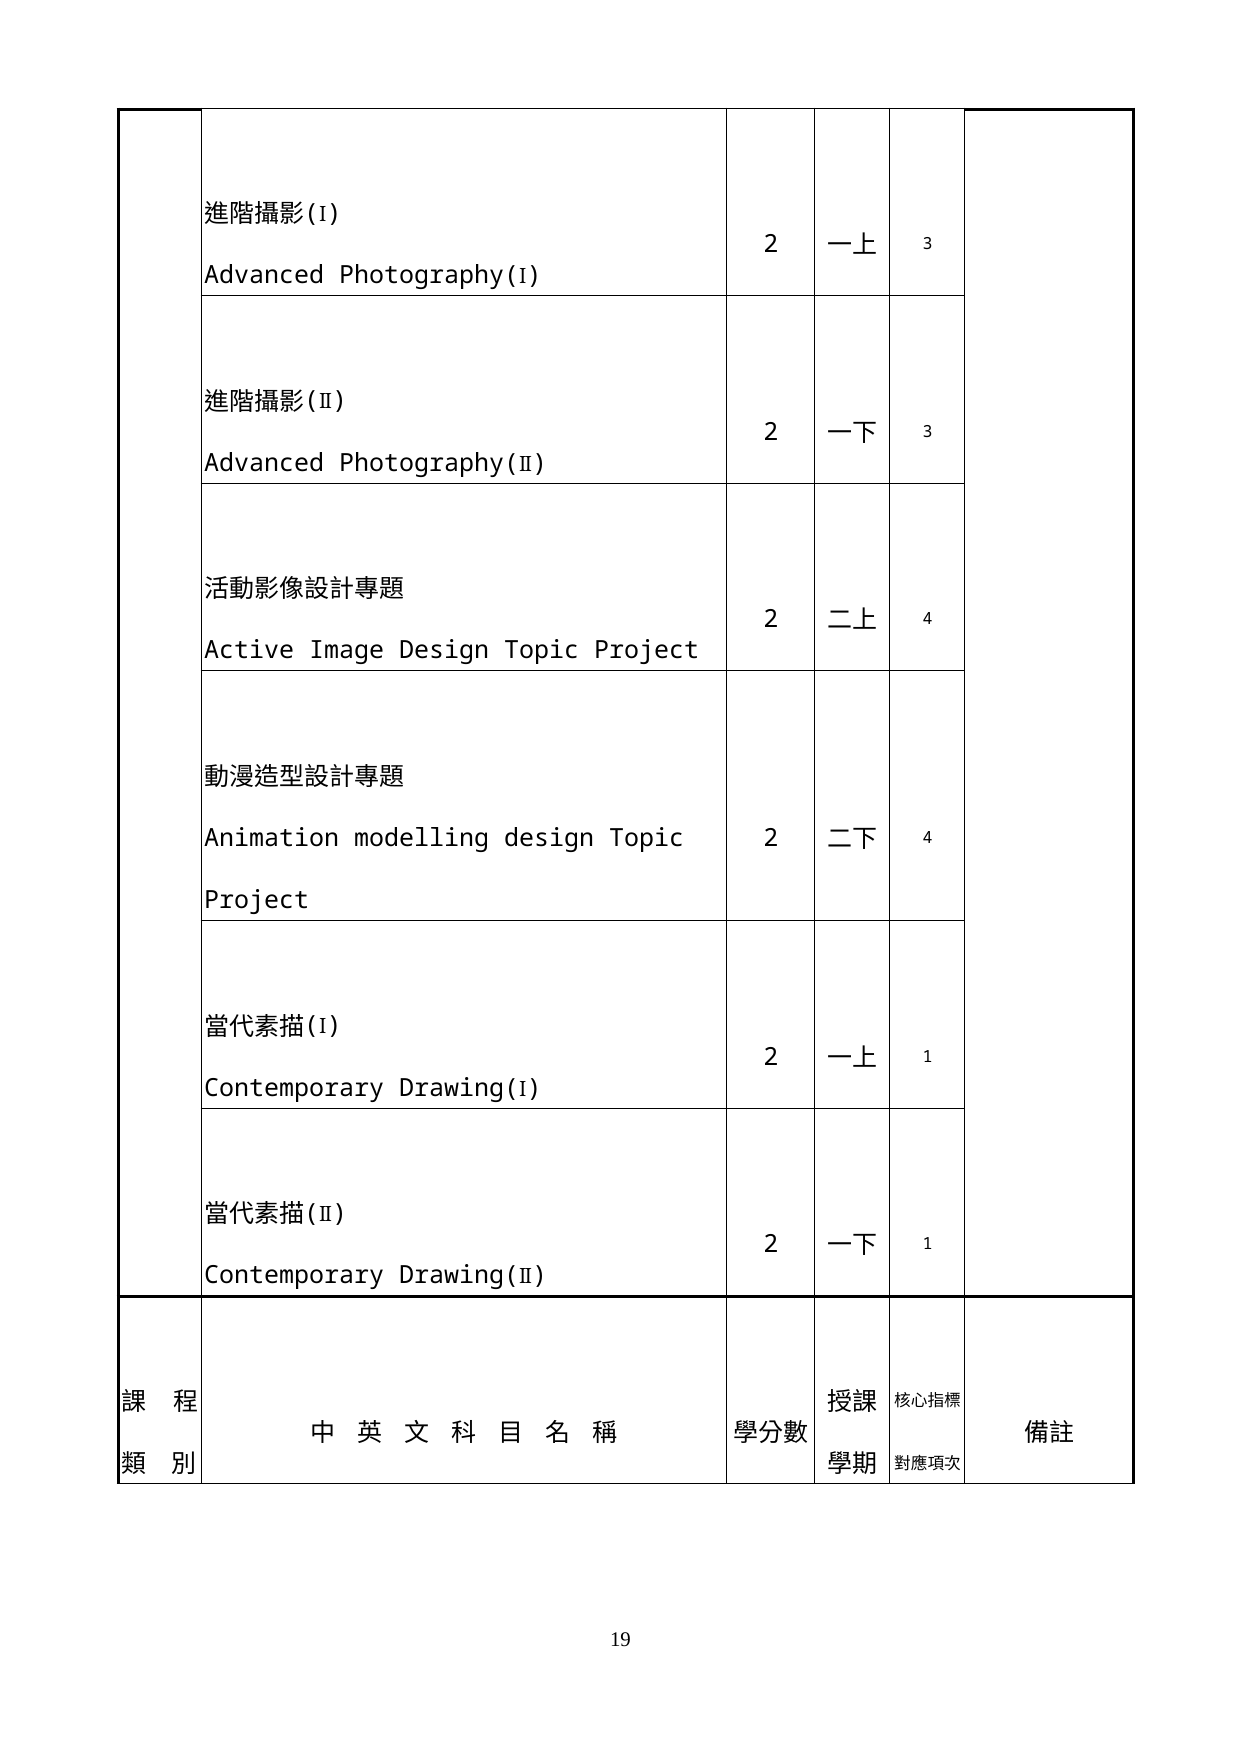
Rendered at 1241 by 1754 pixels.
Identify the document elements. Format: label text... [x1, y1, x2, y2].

table_cell 授課學期 [815, 1298, 889, 1483]
table_cell 2 [727, 296, 814, 483]
table_cell 一下 [815, 1109, 889, 1295]
table_cell 一上 [815, 109, 889, 295]
table_cell 3 [890, 109, 964, 295]
table_cell 二下 [815, 671, 889, 920]
table_cell 4 [890, 484, 964, 670]
table_cell 進階攝影(Ⅱ) Advanced Photography(Ⅱ) [202, 296, 726, 483]
table_cell 2 [727, 671, 814, 920]
table_cell 2 [727, 921, 814, 1108]
table_cell 活動影像設計專題 Active Image Design Topic Project [202, 484, 726, 670]
table_cell 1 [890, 1109, 964, 1295]
table_cell 二上 [815, 484, 889, 670]
table_cell 一下 [815, 296, 889, 483]
table_cell 課程 類 別 [120, 1298, 201, 1483]
table_cell 4 [890, 671, 964, 920]
table_cell 核心指標對應項次 [890, 1298, 964, 1483]
table_cell [965, 111, 1132, 1295]
table_cell 2 [727, 484, 814, 670]
table_cell 中英文科目名稱 [202, 1298, 726, 1483]
table_cell 當代素描(Ⅱ) Contemporary Drawing(Ⅱ) [202, 1109, 726, 1295]
table_cell 備註 [965, 1298, 1132, 1483]
table_cell 一上 [815, 921, 889, 1108]
table_cell 2 [727, 109, 814, 295]
table_cell 動漫造型設計專題 Animation modelling design Topic Project [202, 671, 726, 920]
table_cell 3 [890, 296, 964, 483]
table_cell [120, 111, 201, 1295]
table_cell 2 [727, 1109, 814, 1295]
table_cell 當代素描(Ⅰ) Contemporary Drawing(Ⅰ) [202, 921, 726, 1108]
table_cell 學分數 [727, 1298, 814, 1483]
table_cell 進階攝影(Ⅰ) Advanced Photography(Ⅰ) [202, 109, 726, 295]
table_cell 1 [890, 921, 964, 1108]
